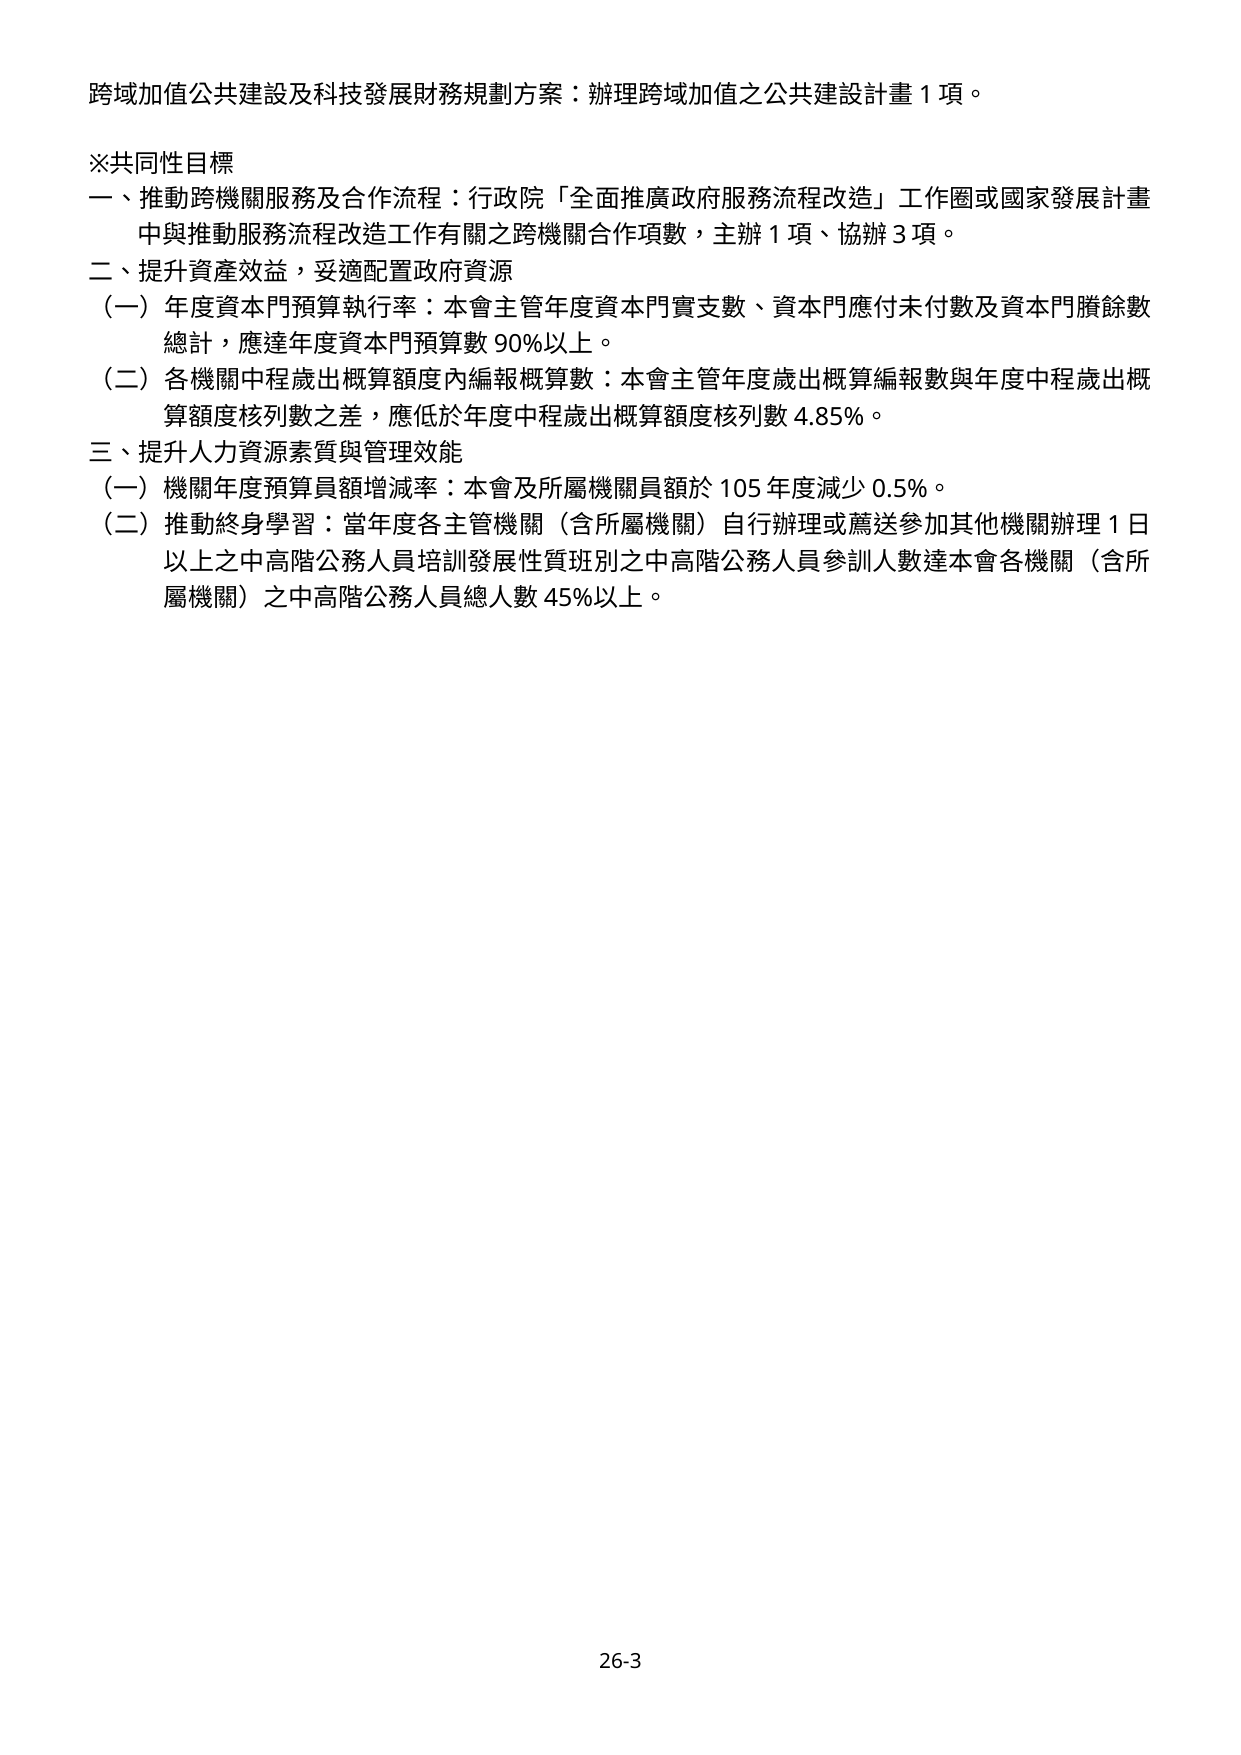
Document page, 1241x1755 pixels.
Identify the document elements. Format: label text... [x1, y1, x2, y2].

text 一、推動跨機關服務及合作流程：行政院「全面推廣政府服務流程改造」工作圈或國家發展計畫中與推動服務流程改造工作有關之跨機關合作項數，主辦1項、協辦3項。 [89, 179, 1152, 251]
text 三、提升人力資源素質與管理效能 [89, 432, 1152, 469]
text （一）年度資本門預算執行率：本會主管年度資本門實支數、資本門應付未付數及資本門賸餘數總計，應達年度資本門預算數90%以上。 [89, 287, 1152, 360]
text 跨域加值公共建設及科技發展財務規劃方案：辦理跨域加值之公共建設計畫1項。 [89, 75, 1152, 111]
text （一）機關年度預算員額增減率：本會及所屬機關員額於105年度減少0.5%。 [89, 469, 1152, 505]
text （二）推動終身學習：當年度各主管機關（含所屬機關）自行辦理或薦送參加其他機關辦理1日以上之中高階公務人員培訓發展性質班別之中高階公務人員參訓人數達本會各機關（含所屬機關）之中高階公務人員總人數45%以上。 [89, 505, 1152, 614]
text 二、提升資產效益，妥適配置政府資源 [89, 251, 1152, 287]
text （二）各機關中程歲出概算額度內編報概算數：本會主管年度歲出概算編報數與年度中程歲出概算額度核列數之差，應低於年度中程歲出概算額度核列數4.85%。 [89, 360, 1152, 432]
text ※共同性目標 [89, 145, 1152, 179]
